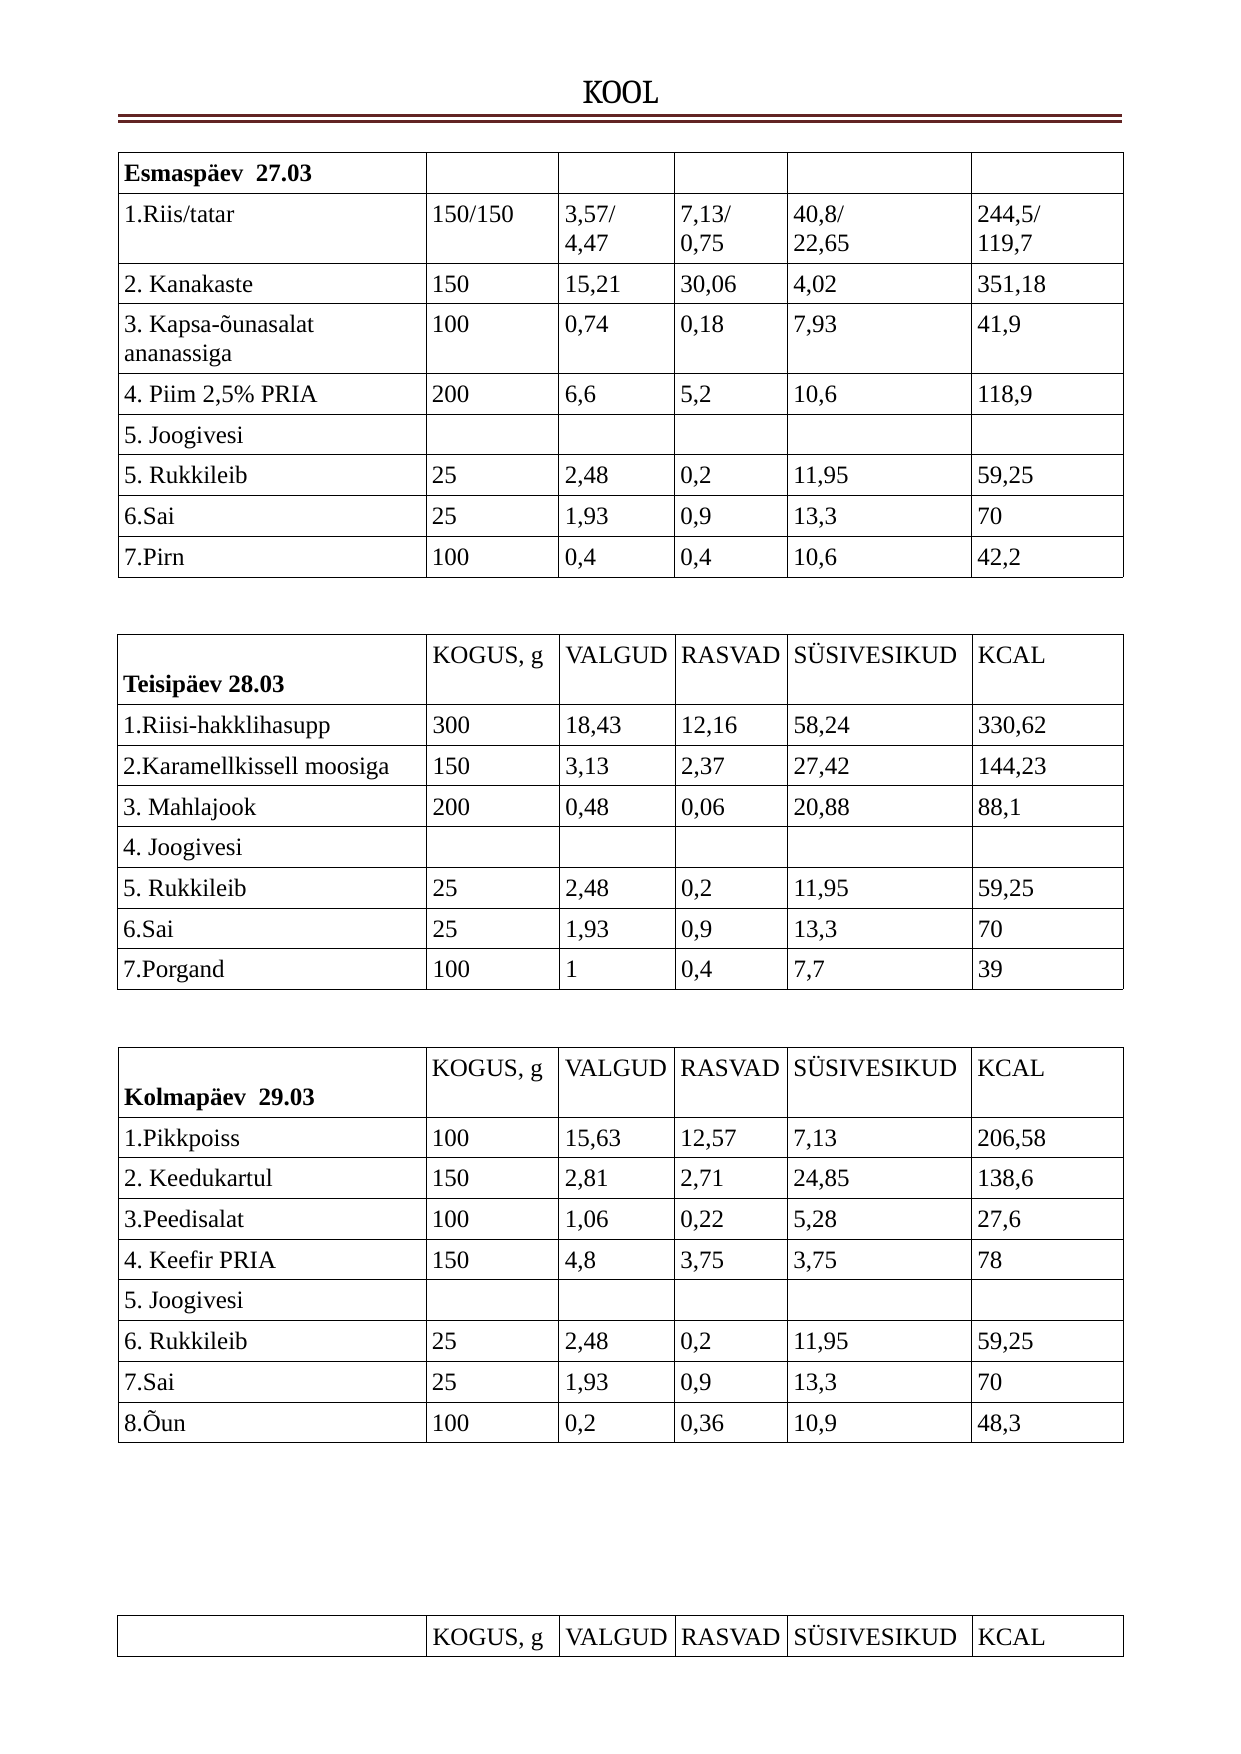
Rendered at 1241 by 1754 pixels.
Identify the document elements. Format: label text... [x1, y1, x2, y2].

table_cell 58,24 [788, 705, 972, 744]
table_header KCAL [973, 1616, 1123, 1656]
table_cell 144,23 [973, 746, 1123, 785]
table_cell 11,95 [788, 455, 971, 495]
table_cell 70 [973, 909, 1123, 948]
table_cell [560, 827, 675, 867]
table_cell 39 [973, 949, 1123, 989]
table_cell 0,22 [675, 1199, 787, 1239]
table_cell 88,1 [973, 786, 1123, 826]
table_cell 100 [427, 1199, 558, 1239]
table_cell 150 [427, 746, 559, 785]
table_header RASVAD [676, 635, 787, 704]
table_cell 5,28 [788, 1199, 971, 1239]
table_cell 18,43 [560, 705, 675, 744]
table_cell 5. Joogivesi [119, 1280, 426, 1320]
table_cell [972, 415, 1123, 454]
table_cell [427, 827, 559, 867]
table_cell 27,6 [972, 1199, 1123, 1239]
table_cell 7,13 [788, 1118, 971, 1157]
table_cell 2.Karamellkissell moosiga [118, 746, 426, 785]
table_cell 59,25 [972, 455, 1123, 495]
table_cell 3. Mahlajook [118, 786, 426, 826]
table_cell 25 [427, 1362, 558, 1402]
table_header KCAL [973, 635, 1123, 704]
table_header [559, 153, 674, 193]
table_cell 0,48 [560, 786, 675, 826]
table_cell 25 [427, 496, 558, 536]
table_cell 12,16 [676, 705, 787, 744]
table_cell 0,36 [675, 1403, 787, 1442]
table_cell 11,95 [788, 868, 972, 907]
table_header KOGUS, g [427, 1616, 559, 1656]
table_cell 7,13/ 0,75 [675, 194, 787, 262]
table_cell 24,85 [788, 1158, 971, 1198]
table_cell 3. Kapsa-õunasalat ananassiga [119, 304, 426, 373]
table_cell [427, 1280, 558, 1320]
table_cell 0,4 [676, 949, 787, 989]
table_cell 5. Rukkileib [118, 868, 426, 907]
table_header Teisipäev 28.03 [118, 635, 426, 704]
table_cell 10,6 [788, 537, 971, 576]
table_cell 15,63 [559, 1118, 674, 1157]
table_cell 4,8 [559, 1240, 674, 1279]
table_cell 2,71 [675, 1158, 787, 1198]
table_cell 7,93 [788, 304, 971, 373]
table_header SÜSIVESIKUD [788, 1048, 971, 1116]
table_cell 78 [972, 1240, 1123, 1279]
table_header VALGUD [559, 1048, 674, 1116]
table_cell 41,9 [972, 304, 1123, 373]
table_cell 0,74 [559, 304, 674, 373]
table_cell 0,4 [559, 537, 674, 576]
table_cell 0,4 [675, 537, 787, 576]
table_cell 2,48 [559, 1321, 674, 1361]
table_cell 3,13 [560, 746, 675, 785]
table_cell 30,06 [675, 264, 787, 303]
table_cell 7.Porgand [118, 949, 426, 989]
table_cell 244,5/ 119,7 [972, 194, 1123, 262]
table_cell 25 [427, 909, 559, 948]
table_cell 150/150 [427, 194, 558, 262]
table_cell 2,48 [560, 868, 675, 907]
table_cell 15,21 [559, 264, 674, 303]
table_cell 200 [427, 786, 559, 826]
table_cell [788, 827, 972, 867]
table_cell 150 [427, 1158, 558, 1198]
table_cell 300 [427, 705, 559, 744]
table_cell 4. Joogivesi [118, 827, 426, 867]
table_cell 2,48 [559, 455, 674, 495]
table_cell [972, 1280, 1123, 1320]
table_cell 12,57 [675, 1118, 787, 1157]
table_cell [788, 1280, 971, 1320]
table_cell 2. Keedukartul [119, 1158, 426, 1198]
table_cell 0,06 [676, 786, 787, 826]
table_cell 10,6 [788, 374, 971, 413]
table_cell 100 [427, 304, 558, 373]
table_cell 25 [427, 868, 559, 907]
table_header Kolmapäev 29.03 [119, 1048, 426, 1116]
table_cell 100 [427, 1118, 558, 1157]
table_cell 4. Piim 2,5% PRIA [119, 374, 426, 413]
table_cell 150 [427, 1240, 558, 1279]
table_cell 1,93 [559, 1362, 674, 1402]
table_cell 100 [427, 537, 558, 576]
table_cell 1 [560, 949, 675, 989]
table_cell 10,9 [788, 1403, 971, 1442]
table_cell 0,2 [675, 455, 787, 495]
table_header SÜSIVESIKUD [788, 635, 972, 704]
table_cell [427, 415, 558, 454]
table_cell [675, 1280, 787, 1320]
table_cell 25 [427, 1321, 558, 1361]
table_cell 40,8/ 22,65 [788, 194, 971, 262]
table_header KOGUS, g [427, 635, 559, 704]
table_header VALGUD [560, 635, 675, 704]
table_cell 0,9 [676, 909, 787, 948]
table_header [427, 153, 558, 193]
table_cell 7.Pirn [119, 537, 426, 576]
table_cell 2,37 [676, 746, 787, 785]
table_cell 0,9 [675, 1362, 787, 1402]
table_cell 70 [972, 1362, 1123, 1402]
table_cell 206,58 [972, 1118, 1123, 1157]
table_cell 0,9 [675, 496, 787, 536]
table_header [118, 1616, 426, 1656]
table_cell 5. Rukkileib [119, 455, 426, 495]
table_cell 0,2 [676, 868, 787, 907]
table_cell 2. Kanakaste [119, 264, 426, 303]
table_cell 150 [427, 264, 558, 303]
table_cell 11,95 [788, 1321, 971, 1361]
table_cell 118,9 [972, 374, 1123, 413]
table_cell 1.Riisi-hakklihasupp [118, 705, 426, 744]
table_cell 7,7 [788, 949, 972, 989]
table_cell 100 [427, 1403, 558, 1442]
table_header Esmaspäev 27.03 [119, 153, 426, 193]
table_cell 13,3 [788, 496, 971, 536]
table_cell 0,2 [559, 1403, 674, 1442]
table_cell 48,3 [972, 1403, 1123, 1442]
table_header SÜSIVESIKUD [788, 1616, 972, 1656]
table_cell [788, 415, 971, 454]
table_header [788, 153, 971, 193]
table_cell 6,6 [559, 374, 674, 413]
table_cell 330,62 [973, 705, 1123, 744]
table_cell 1,93 [560, 909, 675, 948]
table_cell 70 [972, 496, 1123, 536]
table_cell 2,81 [559, 1158, 674, 1198]
table_cell 1.Riis/tatar [119, 194, 426, 262]
table_cell 0,18 [675, 304, 787, 373]
table_header RASVAD [676, 1616, 787, 1656]
table_cell 3.Peedisalat [119, 1199, 426, 1239]
table_cell 7.Sai [119, 1362, 426, 1402]
table_cell 4,02 [788, 264, 971, 303]
table_cell 4. Keefir PRIA [119, 1240, 426, 1279]
table_cell 59,25 [973, 868, 1123, 907]
table_header KOGUS, g [427, 1048, 558, 1116]
table_cell 6. Rukkileib [119, 1321, 426, 1361]
table_cell 6.Sai [119, 496, 426, 536]
table_cell 3,75 [788, 1240, 971, 1279]
table_cell 138,6 [972, 1158, 1123, 1198]
table_header [675, 153, 787, 193]
table_header VALGUD [560, 1616, 675, 1656]
table_cell 3,57/ 4,47 [559, 194, 674, 262]
table_cell 1,93 [559, 496, 674, 536]
table_header KCAL [972, 1048, 1123, 1116]
table_cell 3,75 [675, 1240, 787, 1279]
table_cell 42,2 [972, 537, 1123, 576]
table_cell 351,18 [972, 264, 1123, 303]
table_cell [559, 1280, 674, 1320]
table_cell [676, 827, 787, 867]
table_cell [973, 827, 1123, 867]
table_cell 1.Pikkpoiss [119, 1118, 426, 1157]
table_cell 5. Joogivesi [119, 415, 426, 454]
table_cell 200 [427, 374, 558, 413]
table_cell 0,2 [675, 1321, 787, 1361]
table_cell [675, 415, 787, 454]
table_cell 100 [427, 949, 559, 989]
table_header [972, 153, 1123, 193]
table_cell 8.Õun [119, 1403, 426, 1442]
table_cell 59,25 [972, 1321, 1123, 1361]
table_cell 25 [427, 455, 558, 495]
table_cell 13,3 [788, 909, 972, 948]
table_cell 1,06 [559, 1199, 674, 1239]
table_cell 27,42 [788, 746, 972, 785]
table_header RASVAD [675, 1048, 787, 1116]
table_cell 6.Sai [118, 909, 426, 948]
table_cell [559, 415, 674, 454]
table_cell 5,2 [675, 374, 787, 413]
table_cell 20,88 [788, 786, 972, 826]
table_cell 13,3 [788, 1362, 971, 1402]
